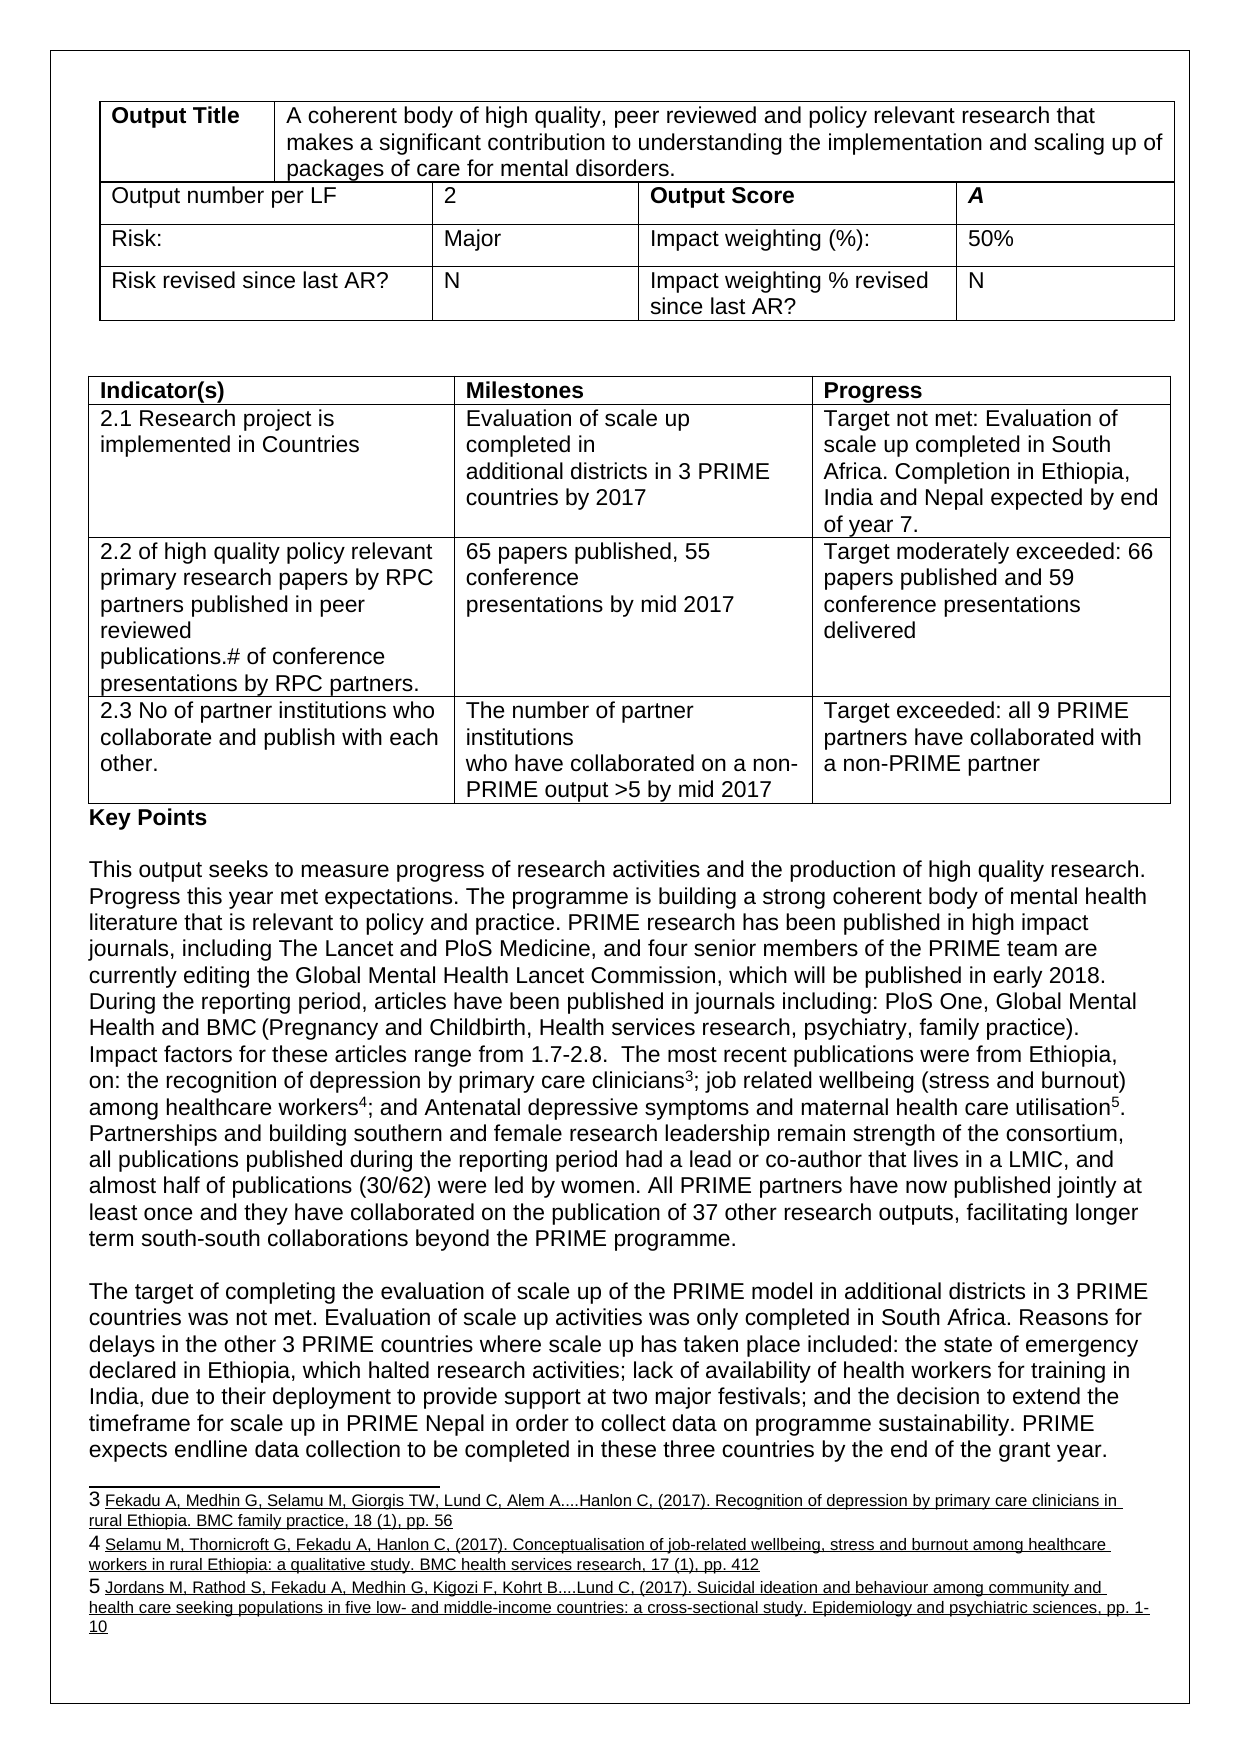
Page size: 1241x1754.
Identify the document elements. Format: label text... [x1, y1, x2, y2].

table_header Output Title [101, 102, 274, 181]
text Selamu M, Thornicroft G, Fekadu A, Hanlon C, (2017). Conceptualisation of job-related wellbeing, stress and burnout among healthcare workers in rural Ethiopia: a qualitative study. BMC health services research, 17 (1), pp. 412 [89, 1530, 1152, 1573]
table_cell Output number per LF [101, 183, 432, 223]
table_cell A [957, 183, 1174, 223]
table_cell 2 [433, 183, 638, 223]
table_cell 2.1 Research project is implemented in Countries [89, 405, 454, 537]
table_header Progress [813, 377, 1170, 404]
text This output seeks to measure progress of research activities and the production of high quality research. Progress this year met expectations. The programme is building a strong coherent body of mental health literature that is relevant to policy and practice. PRIME research has been published in high impact journals, including The Lancet and PloS Medicine, and four senior members of the PRIME team are currently editing the Global Mental Health Lancet Commission, which will be published in early 2018. [89, 856, 1152, 988]
table_cell Major [433, 225, 638, 266]
table_cell Impact weighting % revised since last AR? [639, 267, 956, 319]
table_cell 2.2 of high quality policy relevant primary research papers by RPC partners published in peer reviewed publications.# of conference presentations by RPC partners. [89, 538, 454, 696]
table_header Indicator(s) [89, 377, 454, 404]
text The target of completing the evaluation of scale up of the PRIME model in additional districts in 3 PRIME countries was not met. Evaluation of scale up activities was only completed in South Africa. Reasons for delays in the other 3 PRIME countries where scale up has taken place included: the state of emergency declared in Ethiopia, which halted research activities; lack of availability of health workers for training in India, due to their deployment to provide support at two major festivals; and the decision to extend the timeframe for scale up in PRIME Nepal in order to collect data on programme sustainability. PRIME expects endline data collection to be completed in these three countries by the end of the grant year. [89, 1252, 1152, 1462]
text Fekadu A, Medhin G, Selamu M, Giorgis TW, Lund C, Alem A....Hanlon C, (2017). Recognition of depression by primary care clinicians in rural Ethiopia. BMC family practice, 18 (1), pp. 56 [89, 1487, 1152, 1530]
text During the reporting period, articles have been published in journals including: PloS One, Global Mental Health and BMC (Pregnancy and Childbirth, Health services research, psychiatry, family practice). Impact factors for these articles range from 1.7-2.8. The most recent publications were from Ethiopia, on: the recognition of depression by primary care clinicians; job related wellbeing (stress and burnout) among healthcare workers; and Antenatal depressive symptoms and maternal health care utilisation. Partnerships and building southern and female research leadership remain strength of the consortium, all publications published during the reporting period had a lead or co-author that lives in a LMIC, and almost half of publications (30/62) were led by women. All PRIME partners have now published jointly at least once and they have collaborated on the publication of 37 other research outputs, facilitating longer term south-south collaborations beyond the PRIME programme. [89, 988, 1152, 1252]
table_cell 2.3 No of partner institutions who collaborate and publish with each other. [89, 697, 454, 802]
table_cell Evaluation of scale up completed in additional districts in 3 PRIME countries by 2017 [455, 405, 812, 537]
table_cell Output Score [639, 183, 956, 223]
table_cell Target not met: Evaluation of scale up completed in South Africa. Completion in Ethiopia, India and Nepal expected by end of year 7. [813, 405, 1170, 537]
table_header Milestones [455, 377, 812, 404]
table_cell N [433, 267, 638, 319]
table_cell Target exceeded: all 9 PRIME partners have collaborated with a non-PRIME partner [813, 697, 1170, 802]
table_cell 50% [957, 225, 1174, 266]
table_cell 65 papers published, 55 conference presentations by mid 2017 [455, 538, 812, 696]
table_cell Risk revised since last AR? [101, 267, 432, 319]
table_cell Risk: [101, 225, 432, 266]
text Key Points [89, 804, 1152, 830]
table_cell The number of partner institutions who have collaborated on a non- PRIME output >5 by mid 2017 [455, 697, 812, 802]
table_header A coherent body of high quality, peer reviewed and policy relevant research that makes a significant contribution to understanding the implementation and scaling up of packages of care for mental disorders. [275, 102, 1174, 181]
table_cell N [957, 267, 1174, 319]
table_cell Target moderately exceeded: 66 papers published and 59 conference presentations delivered [813, 538, 1170, 696]
table_cell Impact weighting (%): [639, 225, 956, 266]
text Jordans M, Rathod S, Fekadu A, Medhin G, Kigozi F, Kohrt B....Lund C, (2017). Suicidal ideation and behaviour among community and health care seeking populations in five low- and middle-income countries: a cross-sectional study. Epidemiology and psychiatric sciences, pp. 1-10 [89, 1573, 1152, 1636]
